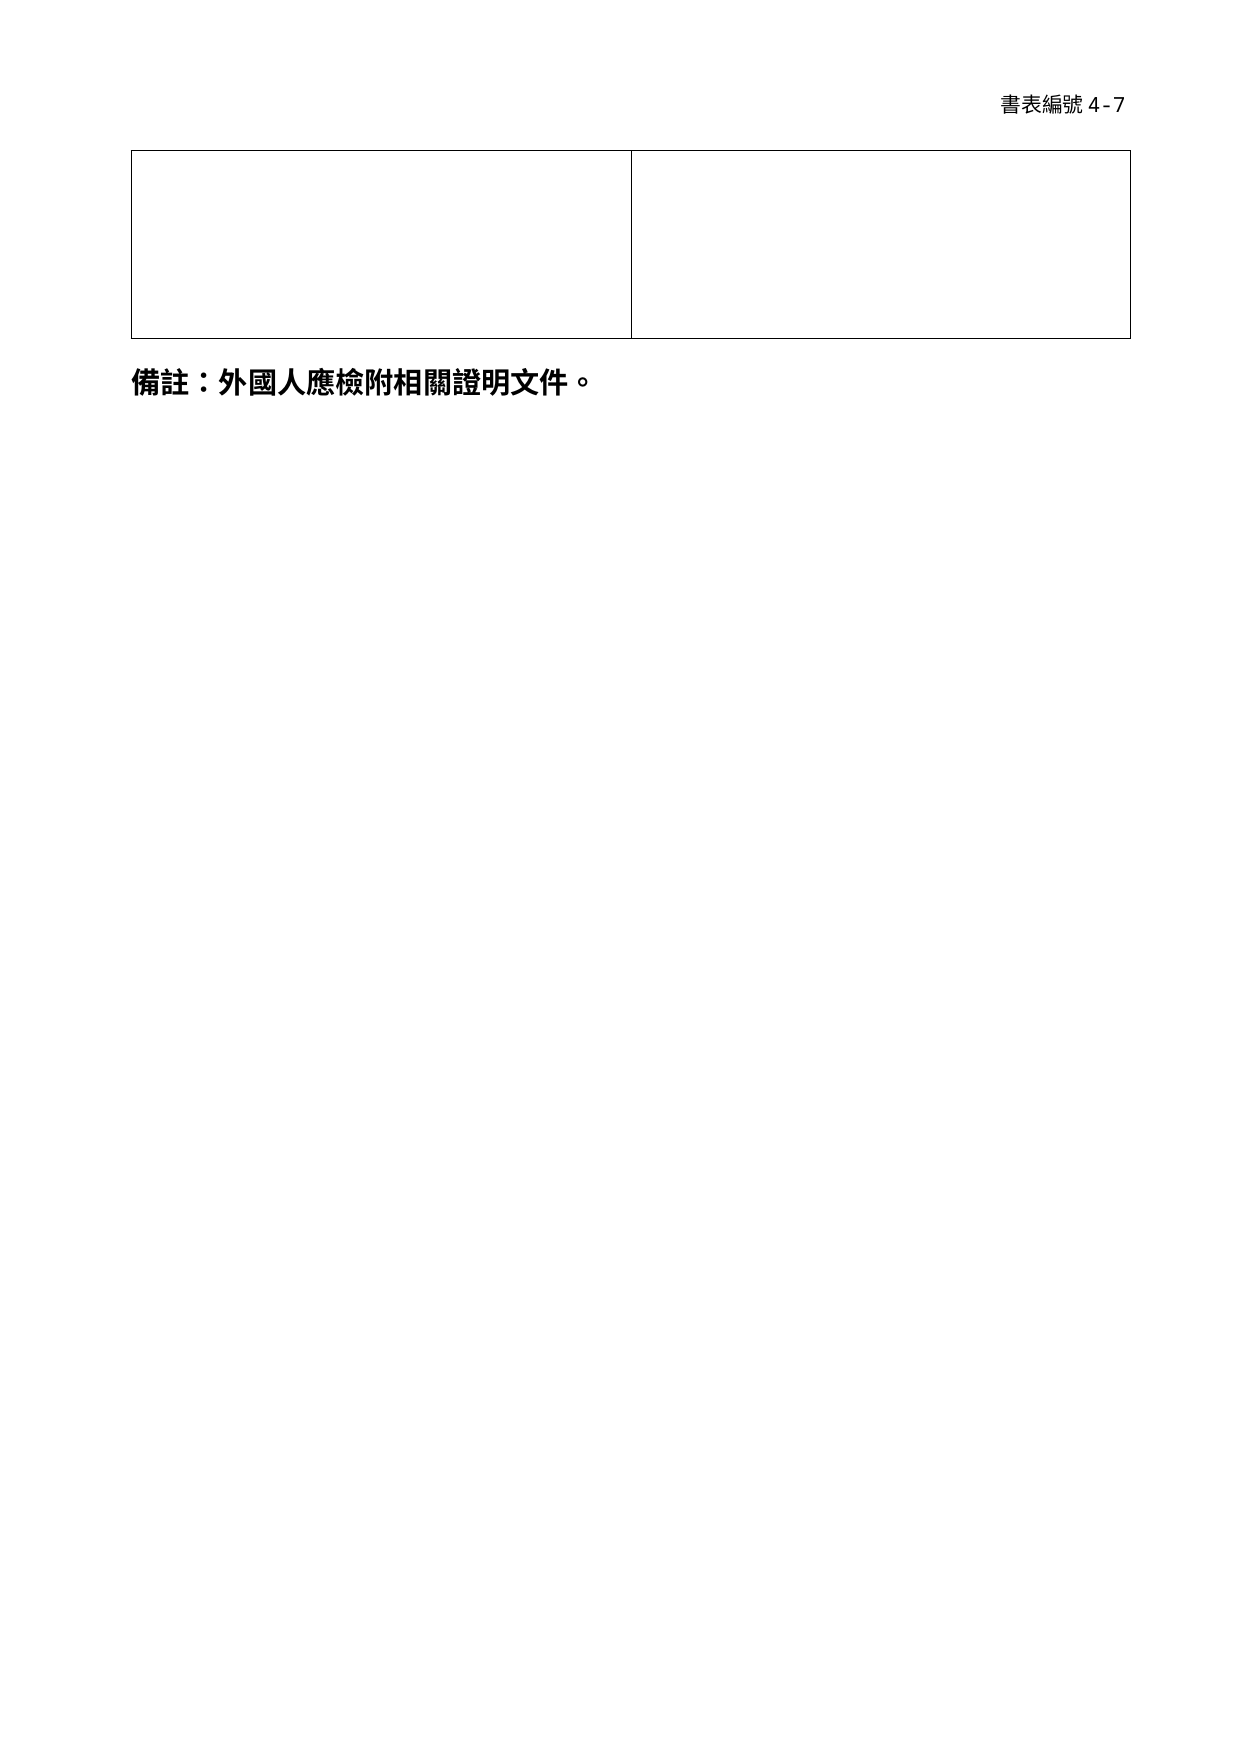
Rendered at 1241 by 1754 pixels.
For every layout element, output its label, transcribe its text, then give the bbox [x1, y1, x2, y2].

text 備註：外國人應檢附相關證明文件。 [131, 339, 1125, 401]
table_cell [132, 151, 631, 338]
table_cell [632, 151, 1130, 338]
